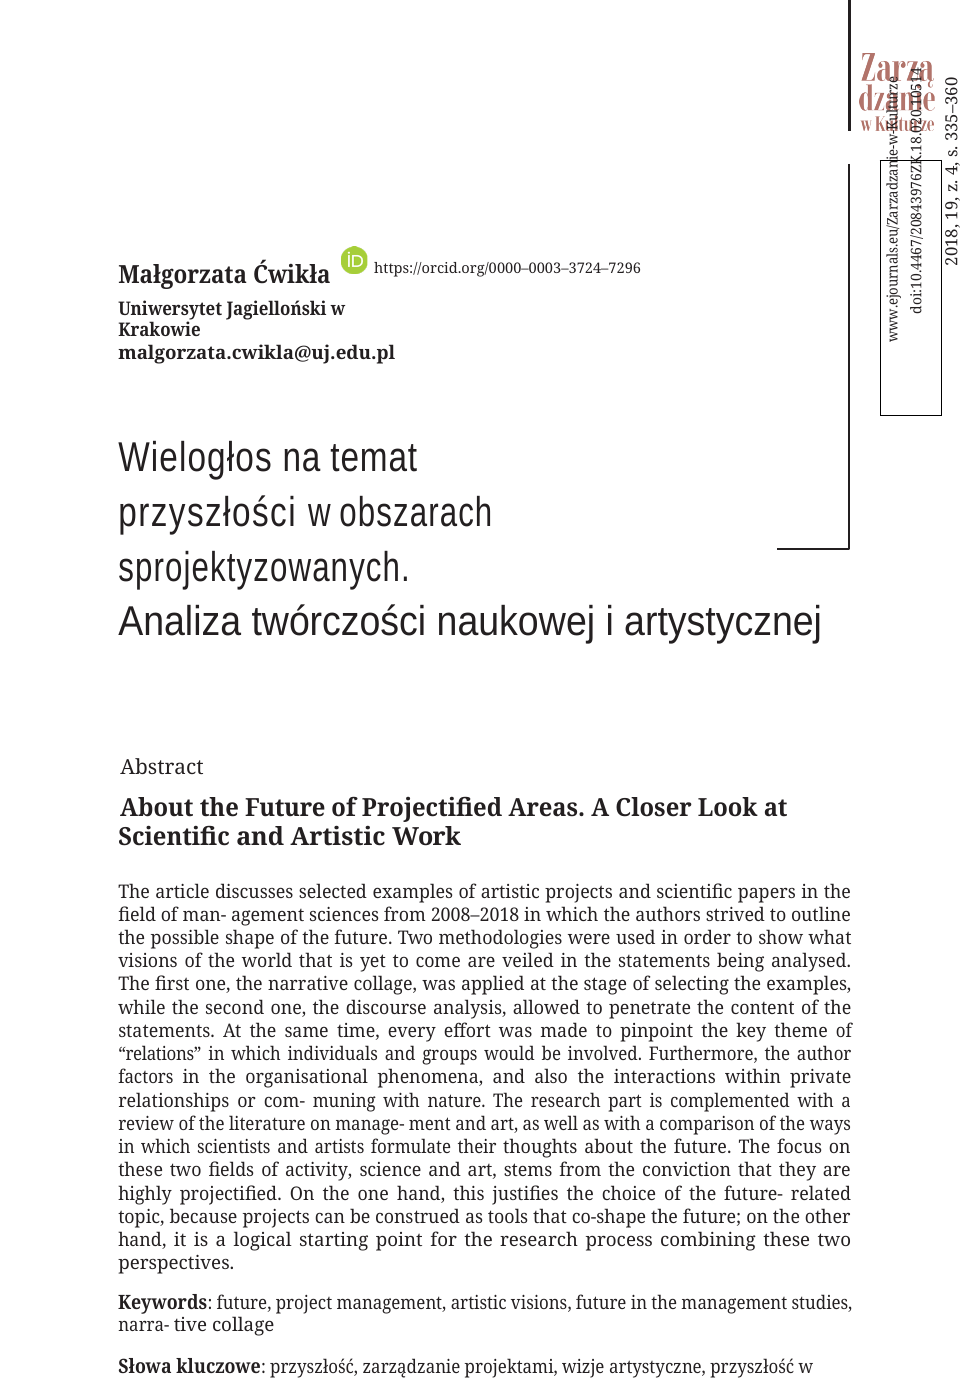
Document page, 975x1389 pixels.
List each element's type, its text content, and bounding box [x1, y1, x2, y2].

text The article discusses selected examples of artistic projects and scientific papers in the field of man- agement sciences from 2008–2018 in which the authors strived to outline the possible shape of the future. Two methodologies were used in order to show what visions of the world that is yet to come are veiled in the statements being analysed. The first one, the narrative collage, was applied at the stage of selecting the examples, while the second one, the discourse analysis, allowed to penetrate the content of the statements. At the same time, every effort was made to pinpoint the key theme of “relations” in which individuals and groups would be involved. Furthermore, the author factors in the organisational phenomena, and also the interactions within private relationships or com- muning with nature. The research part is complemented with a review of the literature on manage- ment and art, as well as with a comparison of the ways in which scientists and artists formulate their thoughts about the future. The focus on these two fields of activity, science and art, stems from the conviction that they are highly projectified. On the one hand, this justifies the choice of the future- related topic, because projects can be construed as tools that co-shape the future; on the other hand, it is a logical starting point for the research process combining these two perspectives. [118, 880, 851, 1275]
picture [859, 53, 935, 131]
text [942, 247, 975, 291]
text Analiza twórczości naukowej i artystycznej [118, 597, 975, 645]
text Uniwersytet Jagielloński w Krakowie malgorzata.cwikla@uj.edu.pl [118, 297, 410, 364]
text Wielogłos na temat przyszłości w obszarach sprojektyzowanych. [118, 432, 603, 590]
picture [341, 246, 368, 274]
text [850, 247, 880, 291]
text Małgorzata Ćwikła https://orcid.org/0000–0003–3724–7296 [118, 247, 848, 291]
text www.ejournals.eu/Zarzadzanie-w-Kulturze [882, 200, 941, 219]
text About the Future of Projectified Areas. A Closer Look at Scientific and Artistic Work [118, 792, 799, 852]
text Słowa kluczowe: przyszłość, zarządzanie projektami, wizje artystyczne, przyszłość w [118, 1354, 844, 1378]
text [881, 247, 941, 291]
text Keywords: future, project management, artistic visions, future in the management studies, narra- tive collage [118, 1291, 858, 1337]
text Abstract [120, 752, 975, 780]
